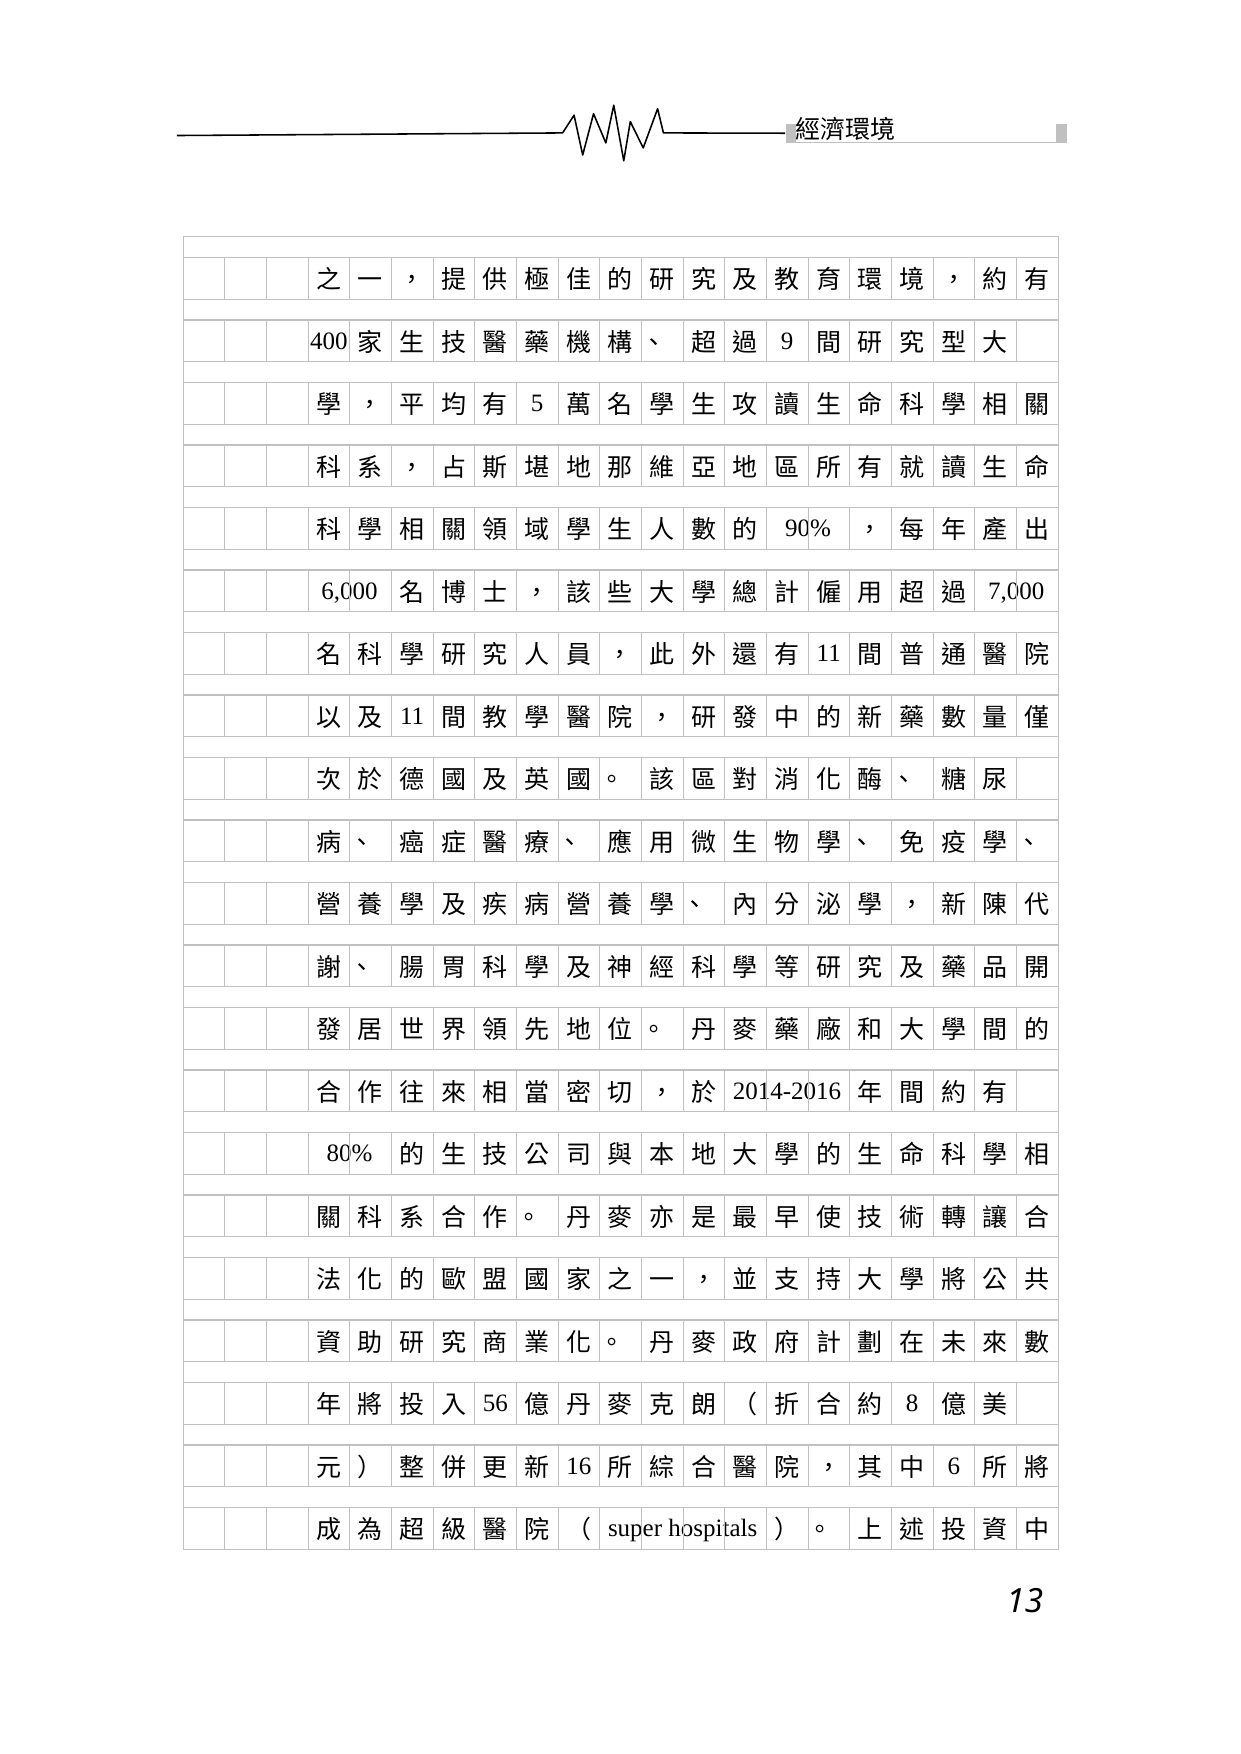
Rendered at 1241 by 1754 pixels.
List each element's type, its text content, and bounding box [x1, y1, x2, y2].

text 北歐60%的藥廠及醫療器材公司皆設立於丹麥哥本哈根、Øresund及瑞典南部大城Malmo結合而成的醫藥谷（Medicon Valley）地區，此區係歐洲主要生技及醫藥產業聚落之一，提供極佳的研究及教育環境，約有400家生技醫藥機構、超過9間研究型大學，平均有5萬名學生攻讀生命科學相關科系，占斯堪地那維亞地區所有就讀生命科學相關領域學生人數的90%，每年產出6,000名博士，該些大學總計僱用超過7,000名科學研究人員，此外還有11間普通醫院以及11間教學醫院，研發中的新藥數量僅次於德國及英國。該區對消化酶、糖尿病、癌症醫療、應用微生物學、免疫學、營養學及疾病營養學、內分泌學，新陳代謝、腸胃科學及神經科學等研究及藥品開發居世界領先地位。丹麥藥廠和大學間的合作往來相當密切，於2014-2016年間約有80%的生技公司與本地大學的生命科學相關科系合作。丹麥亦是最早使技術轉讓合法化的歐盟國家之一，並支持大學將公共資助研究商業化。丹麥政府計劃在未來數年將投入56億丹麥克朗（折合約8億美元）整併更新16所綜合醫院，其中6所將成為超級醫院（super hospitals）。上述投資中約有20%將作為醫療器材及診療設備之資訊科技應用與導入。丹麥具競爭力之醫療藥品及健康產品包括治療糖尿病之胰島素、超音波掃瞄設備、血液分析儀器、治療憂鬱症、皮膚異常症狀等相關醫藥產品、助聽器、尿袋、針筒等。出口市場最主要為歐盟國家，其次為美洲國家，再其次為亞洲國家；如以國家分，主要出口市場有美國、德國、英國、法國、瑞典、日本、西班牙、芬蘭、義大利及挪威。 [281, 1425, 1058, 1444]
text 北歐60%的藥廠及醫療器材公司皆設立於丹麥哥本哈根、Øresund及瑞典南部大城Malmo結合而成的醫藥谷（Medicon Valley）地區，此區係歐洲主要生技及醫藥產業聚落之一，提供極佳的研究及教育環境，約有400家生技醫藥機構、超過9間研究型大學，平均有5萬名學生攻讀生命科學相關科系，占斯堪地那維亞地區所有就讀生命科學相關領域學生人數的90%，每年產出6,000名博士，該些大學總計僱用超過7,000名科學研究人員，此外還有11間普通醫院以及11間教學醫院，研發中的新藥數量僅次於德國及英國。該區對消化酶、糖尿病、癌症醫療、應用微生物學、免疫學、營養學及疾病營養學、內分泌學，新陳代謝、腸胃科學及神經科學等研究及藥品開發居世界領先地位。丹麥藥廠和大學間的合作往來相當密切，於2014-2016年間約有80%的生技公司與本地大學的生命科學相關科系合作。丹麥亦是最早使技術轉讓合法化的歐盟國家之一，並支持大學將公共資助研究商業化。丹麥政府計劃在未來數年將投入56億丹麥克朗（折合約8億美元）整併更新16所綜合醫院，其中6所將成為超級醫院（super hospitals）。上述投資中約有20%將作為醫療器材及診療設備之資訊科技應用與導入。丹麥具競爭力之醫療藥品及健康產品包括治療糖尿病之胰島素、超音波掃瞄設備、血液分析儀器、治療憂鬱症、皮膚異常症狀等相關醫藥產品、助聽器、尿袋、針筒等。出口市場最主要為歐盟國家，其次為美洲國家，再其次為亞洲國家；如以國家分，主要出口市場有美國、德國、英國、法國、瑞典、日本、西班牙、芬蘭、義大利及挪威。 [281, 425, 1058, 444]
text 北歐60%的藥廠及醫療器材公司皆設立於丹麥哥本哈根、Øresund及瑞典南部大城Malmo結合而成的醫藥谷（Medicon Valley）地區，此區係歐洲主要生技及醫藥產業聚落之一，提供極佳的研究及教育環境，約有400家生技醫藥機構、超過9間研究型大學，平均有5萬名學生攻讀生命科學相關科系，占斯堪地那維亞地區所有就讀生命科學相關領域學生人數的90%，每年產出6,000名博士，該些大學總計僱用超過7,000名科學研究人員，此外還有11間普通醫院以及11間教學醫院，研發中的新藥數量僅次於德國及英國。該區對消化酶、糖尿病、癌症醫療、應用微生物學、免疫學、營養學及疾病營養學、內分泌學，新陳代謝、腸胃科學及神經科學等研究及藥品開發居世界領先地位。丹麥藥廠和大學間的合作往來相當密切，於2014-2016年間約有80%的生技公司與本地大學的生命科學相關科系合作。丹麥亦是最早使技術轉讓合法化的歐盟國家之一，並支持大學將公共資助研究商業化。丹麥政府計劃在未來數年將投入56億丹麥克朗（折合約8億美元）整併更新16所綜合醫院，其中6所將成為超級醫院（super hospitals）。上述投資中約有20%將作為醫療器材及診療設備之資訊科技應用與導入。丹麥具競爭力之醫療藥品及健康產品包括治療糖尿病之胰島素、超音波掃瞄設備、血液分析儀器、治療憂鬱症、皮膚異常症狀等相關醫藥產品、助聽器、尿袋、針筒等。出口市場最主要為歐盟國家，其次為美洲國家，再其次為亞洲國家；如以國家分，主要出口市場有美國、德國、英國、法國、瑞典、日本、西班牙、芬蘭、義大利及挪威。 [281, 237, 1058, 257]
text 北歐60%的藥廠及醫療器材公司皆設立於丹麥哥本哈根、Øresund及瑞典南部大城Malmo結合而成的醫藥谷（Medicon Valley）地區，此區係歐洲主要生技及醫藥產業聚落之一，提供極佳的研究及教育環境，約有400家生技醫藥機構、超過9間研究型大學，平均有5萬名學生攻讀生命科學相關科系，占斯堪地那維亞地區所有就讀生命科學相關領域學生人數的90%，每年產出6,000名博士，該些大學總計僱用超過7,000名科學研究人員，此外還有11間普通醫院以及11間教學醫院，研發中的新藥數量僅次於德國及英國。該區對消化酶、糖尿病、癌症醫療、應用微生物學、免疫學、營養學及疾病營養學、內分泌學，新陳代謝、腸胃科學及神經科學等研究及藥品開發居世界領先地位。丹麥藥廠和大學間的合作往來相當密切，於2014-2016年間約有80%的生技公司與本地大學的生命科學相關科系合作。丹麥亦是最早使技術轉讓合法化的歐盟國家之一，並支持大學將公共資助研究商業化。丹麥政府計劃在未來數年將投入56億丹麥克朗（折合約8億美元）整併更新16所綜合醫院，其中6所將成為超級醫院（super hospitals）。上述投資中約有20%將作為醫療器材及診療設備之資訊科技應用與導入。丹麥具競爭力之醫療藥品及健康產品包括治療糖尿病之胰島素、超音波掃瞄設備、血液分析儀器、治療憂鬱症、皮膚異常症狀等相關醫藥產品、助聽器、尿袋、針筒等。出口市場最主要為歐盟國家，其次為美洲國家，再其次為亞洲國家；如以國家分，主要出口市場有美國、德國、英國、法國、瑞典、日本、西班牙、芬蘭、義大利及挪威。 [281, 1112, 1058, 1132]
text 北歐60%的藥廠及醫療器材公司皆設立於丹麥哥本哈根、Øresund及瑞典南部大城Malmo結合而成的醫藥谷（Medicon Valley）地區，此區係歐洲主要生技及醫藥產業聚落之一，提供極佳的研究及教育環境，約有400家生技醫藥機構、超過9間研究型大學，平均有5萬名學生攻讀生命科學相關科系，占斯堪地那維亞地區所有就讀生命科學相關領域學生人數的90%，每年產出6,000名博士，該些大學總計僱用超過7,000名科學研究人員，此外還有11間普通醫院以及11間教學醫院，研發中的新藥數量僅次於德國及英國。該區對消化酶、糖尿病、癌症醫療、應用微生物學、免疫學、營養學及疾病營養學、內分泌學，新陳代謝、腸胃科學及神經科學等研究及藥品開發居世界領先地位。丹麥藥廠和大學間的合作往來相當密切，於2014-2016年間約有80%的生技公司與本地大學的生命科學相關科系合作。丹麥亦是最早使技術轉讓合法化的歐盟國家之一，並支持大學將公共資助研究商業化。丹麥政府計劃在未來數年將投入56億丹麥克朗（折合約8億美元）整併更新16所綜合醫院，其中6所將成為超級醫院（super hospitals）。上述投資中約有20%將作為醫療器材及診療設備之資訊科技應用與導入。丹麥具競爭力之醫療藥品及健康產品包括治療糖尿病之胰島素、超音波掃瞄設備、血液分析儀器、治療憂鬱症、皮膚異常症狀等相關醫藥產品、助聽器、尿袋、針筒等。出口市場最主要為歐盟國家，其次為美洲國家，再其次為亞洲國家；如以國家分，主要出口市場有美國、德國、英國、法國、瑞典、日本、西班牙、芬蘭、義大利及挪威。 [281, 987, 1058, 1007]
text 北歐60%的藥廠及醫療器材公司皆設立於丹麥哥本哈根、Øresund及瑞典南部大城Malmo結合而成的醫藥谷（Medicon Valley）地區，此區係歐洲主要生技及醫藥產業聚落之一，提供極佳的研究及教育環境，約有400家生技醫藥機構、超過9間研究型大學，平均有5萬名學生攻讀生命科學相關科系，占斯堪地那維亞地區所有就讀生命科學相關領域學生人數的90%，每年產出6,000名博士，該些大學總計僱用超過7,000名科學研究人員，此外還有11間普通醫院以及11間教學醫院，研發中的新藥數量僅次於德國及英國。該區對消化酶、糖尿病、癌症醫療、應用微生物學、免疫學、營養學及疾病營養學、內分泌學，新陳代謝、腸胃科學及神經科學等研究及藥品開發居世界領先地位。丹麥藥廠和大學間的合作往來相當密切，於2014-2016年間約有80%的生技公司與本地大學的生命科學相關科系合作。丹麥亦是最早使技術轉讓合法化的歐盟國家之一，並支持大學將公共資助研究商業化。丹麥政府計劃在未來數年將投入56億丹麥克朗（折合約8億美元）整併更新16所綜合醫院，其中6所將成為超級醫院（super hospitals）。上述投資中約有20%將作為醫療器材及診療設備之資訊科技應用與導入。丹麥具競爭力之醫療藥品及健康產品包括治療糖尿病之胰島素、超音波掃瞄設備、血液分析儀器、治療憂鬱症、皮膚異常症狀等相關醫藥產品、助聽器、尿袋、針筒等。出口市場最主要為歐盟國家，其次為美洲國家，再其次為亞洲國家；如以國家分，主要出口市場有美國、德國、英國、法國、瑞典、日本、西班牙、芬蘭、義大利及挪威。 [281, 1362, 1058, 1382]
text 北歐60%的藥廠及醫療器材公司皆設立於丹麥哥本哈根、Øresund及瑞典南部大城Malmo結合而成的醫藥谷（Medicon Valley）地區，此區係歐洲主要生技及醫藥產業聚落之一，提供極佳的研究及教育環境，約有400家生技醫藥機構、超過9間研究型大學，平均有5萬名學生攻讀生命科學相關科系，占斯堪地那維亞地區所有就讀生命科學相關領域學生人數的90%，每年產出6,000名博士，該些大學總計僱用超過7,000名科學研究人員，此外還有11間普通醫院以及11間教學醫院，研發中的新藥數量僅次於德國及英國。該區對消化酶、糖尿病、癌症醫療、應用微生物學、免疫學、營養學及疾病營養學、內分泌學，新陳代謝、腸胃科學及神經科學等研究及藥品開發居世界領先地位。丹麥藥廠和大學間的合作往來相當密切，於2014-2016年間約有80%的生技公司與本地大學的生命科學相關科系合作。丹麥亦是最早使技術轉讓合法化的歐盟國家之一，並支持大學將公共資助研究商業化。丹麥政府計劃在未來數年將投入56億丹麥克朗（折合約8億美元）整併更新16所綜合醫院，其中6所將成為超級醫院（super hospitals）。上述投資中約有20%將作為醫療器材及診療設備之資訊科技應用與導入。丹麥具競爭力之醫療藥品及健康產品包括治療糖尿病之胰島素、超音波掃瞄設備、血液分析儀器、治療憂鬱症、皮膚異常症狀等相關醫藥產品、助聽器、尿袋、針筒等。出口市場最主要為歐盟國家，其次為美洲國家，再其次為亞洲國家；如以國家分，主要出口市場有美國、德國、英國、法國、瑞典、日本、西班牙、芬蘭、義大利及挪威。 [281, 1487, 1058, 1507]
text 北歐60%的藥廠及醫療器材公司皆設立於丹麥哥本哈根、Øresund及瑞典南部大城Malmo結合而成的醫藥谷（Medicon Valley）地區，此區係歐洲主要生技及醫藥產業聚落之一，提供極佳的研究及教育環境，約有400家生技醫藥機構、超過9間研究型大學，平均有5萬名學生攻讀生命科學相關科系，占斯堪地那維亞地區所有就讀生命科學相關領域學生人數的90%，每年產出6,000名博士，該些大學總計僱用超過7,000名科學研究人員，此外還有11間普通醫院以及11間教學醫院，研發中的新藥數量僅次於德國及英國。該區對消化酶、糖尿病、癌症醫療、應用微生物學、免疫學、營養學及疾病營養學、內分泌學，新陳代謝、腸胃科學及神經科學等研究及藥品開發居世界領先地位。丹麥藥廠和大學間的合作往來相當密切，於2014-2016年間約有80%的生技公司與本地大學的生命科學相關科系合作。丹麥亦是最早使技術轉讓合法化的歐盟國家之一，並支持大學將公共資助研究商業化。丹麥政府計劃在未來數年將投入56億丹麥克朗（折合約8億美元）整併更新16所綜合醫院，其中6所將成為超級醫院（super hospitals）。上述投資中約有20%將作為醫療器材及診療設備之資訊科技應用與導入。丹麥具競爭力之醫療藥品及健康產品包括治療糖尿病之胰島素、超音波掃瞄設備、血液分析儀器、治療憂鬱症、皮膚異常症狀等相關醫藥產品、助聽器、尿袋、針筒等。出口市場最主要為歐盟國家，其次為美洲國家，再其次為亞洲國家；如以國家分，主要出口市場有美國、德國、英國、法國、瑞典、日本、西班牙、芬蘭、義大利及挪威。 [281, 487, 1058, 507]
text 北歐60%的藥廠及醫療器材公司皆設立於丹麥哥本哈根、Øresund及瑞典南部大城Malmo結合而成的醫藥谷（Medicon Valley）地區，此區係歐洲主要生技及醫藥產業聚落之一，提供極佳的研究及教育環境，約有400家生技醫藥機構、超過9間研究型大學，平均有5萬名學生攻讀生命科學相關科系，占斯堪地那維亞地區所有就讀生命科學相關領域學生人數的90%，每年產出6,000名博士，該些大學總計僱用超過7,000名科學研究人員，此外還有11間普通醫院以及11間教學醫院，研發中的新藥數量僅次於德國及英國。該區對消化酶、糖尿病、癌症醫療、應用微生物學、免疫學、營養學及疾病營養學、內分泌學，新陳代謝、腸胃科學及神經科學等研究及藥品開發居世界領先地位。丹麥藥廠和大學間的合作往來相當密切，於2014-2016年間約有80%的生技公司與本地大學的生命科學相關科系合作。丹麥亦是最早使技術轉讓合法化的歐盟國家之一，並支持大學將公共資助研究商業化。丹麥政府計劃在未來數年將投入56億丹麥克朗（折合約8億美元）整併更新16所綜合醫院，其中6所將成為超級醫院（super hospitals）。上述投資中約有20%將作為醫療器材及診療設備之資訊科技應用與導入。丹麥具競爭力之醫療藥品及健康產品包括治療糖尿病之胰島素、超音波掃瞄設備、血液分析儀器、治療憂鬱症、皮膚異常症狀等相關醫藥產品、助聽器、尿袋、針筒等。出口市場最主要為歐盟國家，其次為美洲國家，再其次為亞洲國家；如以國家分，主要出口市場有美國、德國、英國、法國、瑞典、日本、西班牙、芬蘭、義大利及挪威。 [281, 1300, 1058, 1319]
text 北歐60%的藥廠及醫療器材公司皆設立於丹麥哥本哈根、Øresund及瑞典南部大城Malmo結合而成的醫藥谷（Medicon Valley）地區，此區係歐洲主要生技及醫藥產業聚落之一，提供極佳的研究及教育環境，約有400家生技醫藥機構、超過9間研究型大學，平均有5萬名學生攻讀生命科學相關科系，占斯堪地那維亞地區所有就讀生命科學相關領域學生人數的90%，每年產出6,000名博士，該些大學總計僱用超過7,000名科學研究人員，此外還有11間普通醫院以及11間教學醫院，研發中的新藥數量僅次於德國及英國。該區對消化酶、糖尿病、癌症醫療、應用微生物學、免疫學、營養學及疾病營養學、內分泌學，新陳代謝、腸胃科學及神經科學等研究及藥品開發居世界領先地位。丹麥藥廠和大學間的合作往來相當密切，於2014-2016年間約有80%的生技公司與本地大學的生命科學相關科系合作。丹麥亦是最早使技術轉讓合法化的歐盟國家之一，並支持大學將公共資助研究商業化。丹麥政府計劃在未來數年將投入56億丹麥克朗（折合約8億美元）整併更新16所綜合醫院，其中6所將成為超級醫院（super hospitals）。上述投資中約有20%將作為醫療器材及診療設備之資訊科技應用與導入。丹麥具競爭力之醫療藥品及健康產品包括治療糖尿病之胰島素、超音波掃瞄設備、血液分析儀器、治療憂鬱症、皮膚異常症狀等相關醫藥產品、助聽器、尿袋、針筒等。出口市場最主要為歐盟國家，其次為美洲國家，再其次為亞洲國家；如以國家分，主要出口市場有美國、德國、英國、法國、瑞典、日本、西班牙、芬蘭、義大利及挪威。 [281, 925, 1058, 944]
text 北歐60%的藥廠及醫療器材公司皆設立於丹麥哥本哈根、Øresund及瑞典南部大城Malmo結合而成的醫藥谷（Medicon Valley）地區，此區係歐洲主要生技及醫藥產業聚落之一，提供極佳的研究及教育環境，約有400家生技醫藥機構、超過9間研究型大學，平均有5萬名學生攻讀生命科學相關科系，占斯堪地那維亞地區所有就讀生命科學相關領域學生人數的90%，每年產出6,000名博士，該些大學總計僱用超過7,000名科學研究人員，此外還有11間普通醫院以及11間教學醫院，研發中的新藥數量僅次於德國及英國。該區對消化酶、糖尿病、癌症醫療、應用微生物學、免疫學、營養學及疾病營養學、內分泌學，新陳代謝、腸胃科學及神經科學等研究及藥品開發居世界領先地位。丹麥藥廠和大學間的合作往來相當密切，於2014-2016年間約有80%的生技公司與本地大學的生命科學相關科系合作。丹麥亦是最早使技術轉讓合法化的歐盟國家之一，並支持大學將公共資助研究商業化。丹麥政府計劃在未來數年將投入56億丹麥克朗（折合約8億美元）整併更新16所綜合醫院，其中6所將成為超級醫院（super hospitals）。上述投資中約有20%將作為醫療器材及診療設備之資訊科技應用與導入。丹麥具競爭力之醫療藥品及健康產品包括治療糖尿病之胰島素、超音波掃瞄設備、血液分析儀器、治療憂鬱症、皮膚異常症狀等相關醫藥產品、助聽器、尿袋、針筒等。出口市場最主要為歐盟國家，其次為美洲國家，再其次為亞洲國家；如以國家分，主要出口市場有美國、德國、英國、法國、瑞典、日本、西班牙、芬蘭、義大利及挪威。 [281, 862, 1058, 882]
text 北歐60%的藥廠及醫療器材公司皆設立於丹麥哥本哈根、Øresund及瑞典南部大城Malmo結合而成的醫藥谷（Medicon Valley）地區，此區係歐洲主要生技及醫藥產業聚落之一，提供極佳的研究及教育環境，約有400家生技醫藥機構、超過9間研究型大學，平均有5萬名學生攻讀生命科學相關科系，占斯堪地那維亞地區所有就讀生命科學相關領域學生人數的90%，每年產出6,000名博士，該些大學總計僱用超過7,000名科學研究人員，此外還有11間普通醫院以及11間教學醫院，研發中的新藥數量僅次於德國及英國。該區對消化酶、糖尿病、癌症醫療、應用微生物學、免疫學、營養學及疾病營養學、內分泌學，新陳代謝、腸胃科學及神經科學等研究及藥品開發居世界領先地位。丹麥藥廠和大學間的合作往來相當密切，於2014-2016年間約有80%的生技公司與本地大學的生命科學相關科系合作。丹麥亦是最早使技術轉讓合法化的歐盟國家之一，並支持大學將公共資助研究商業化。丹麥政府計劃在未來數年將投入56億丹麥克朗（折合約8億美元）整併更新16所綜合醫院，其中6所將成為超級醫院（super hospitals）。上述投資中約有20%將作為醫療器材及診療設備之資訊科技應用與導入。丹麥具競爭力之醫療藥品及健康產品包括治療糖尿病之胰島素、超音波掃瞄設備、血液分析儀器、治療憂鬱症、皮膚異常症狀等相關醫藥產品、助聽器、尿袋、針筒等。出口市場最主要為歐盟國家，其次為美洲國家，再其次為亞洲國家；如以國家分，主要出口市場有美國、德國、英國、法國、瑞典、日本、西班牙、芬蘭、義大利及挪威。 [281, 1237, 1058, 1257]
text 北歐60%的藥廠及醫療器材公司皆設立於丹麥哥本哈根、Øresund及瑞典南部大城Malmo結合而成的醫藥谷（Medicon Valley）地區，此區係歐洲主要生技及醫藥產業聚落之一，提供極佳的研究及教育環境，約有400家生技醫藥機構、超過9間研究型大學，平均有5萬名學生攻讀生命科學相關科系，占斯堪地那維亞地區所有就讀生命科學相關領域學生人數的90%，每年產出6,000名博士，該些大學總計僱用超過7,000名科學研究人員，此外還有11間普通醫院以及11間教學醫院，研發中的新藥數量僅次於德國及英國。該區對消化酶、糖尿病、癌症醫療、應用微生物學、免疫學、營養學及疾病營養學、內分泌學，新陳代謝、腸胃科學及神經科學等研究及藥品開發居世界領先地位。丹麥藥廠和大學間的合作往來相當密切，於2014-2016年間約有80%的生技公司與本地大學的生命科學相關科系合作。丹麥亦是最早使技術轉讓合法化的歐盟國家之一，並支持大學將公共資助研究商業化。丹麥政府計劃在未來數年將投入56億丹麥克朗（折合約8億美元）整併更新16所綜合醫院，其中6所將成為超級醫院（super hospitals）。上述投資中約有20%將作為醫療器材及診療設備之資訊科技應用與導入。丹麥具競爭力之醫療藥品及健康產品包括治療糖尿病之胰島素、超音波掃瞄設備、血液分析儀器、治療憂鬱症、皮膚異常症狀等相關醫藥產品、助聽器、尿袋、針筒等。出口市場最主要為歐盟國家，其次為美洲國家，再其次為亞洲國家；如以國家分，主要出口市場有美國、德國、英國、法國、瑞典、日本、西班牙、芬蘭、義大利及挪威。 [281, 1175, 1058, 1194]
text 北歐60%的藥廠及醫療器材公司皆設立於丹麥哥本哈根、Øresund及瑞典南部大城Malmo結合而成的醫藥谷（Medicon Valley）地區，此區係歐洲主要生技及醫藥產業聚落之一，提供極佳的研究及教育環境，約有400家生技醫藥機構、超過9間研究型大學，平均有5萬名學生攻讀生命科學相關科系，占斯堪地那維亞地區所有就讀生命科學相關領域學生人數的90%，每年產出6,000名博士，該些大學總計僱用超過7,000名科學研究人員，此外還有11間普通醫院以及11間教學醫院，研發中的新藥數量僅次於德國及英國。該區對消化酶、糖尿病、癌症醫療、應用微生物學、免疫學、營養學及疾病營養學、內分泌學，新陳代謝、腸胃科學及神經科學等研究及藥品開發居世界領先地位。丹麥藥廠和大學間的合作往來相當密切，於2014-2016年間約有80%的生技公司與本地大學的生命科學相關科系合作。丹麥亦是最早使技術轉讓合法化的歐盟國家之一，並支持大學將公共資助研究商業化。丹麥政府計劃在未來數年將投入56億丹麥克朗（折合約8億美元）整併更新16所綜合醫院，其中6所將成為超級醫院（super hospitals）。上述投資中約有20%將作為醫療器材及診療設備之資訊科技應用與導入。丹麥具競爭力之醫療藥品及健康產品包括治療糖尿病之胰島素、超音波掃瞄設備、血液分析儀器、治療憂鬱症、皮膚異常症狀等相關醫藥產品、助聽器、尿袋、針筒等。出口市場最主要為歐盟國家，其次為美洲國家，再其次為亞洲國家；如以國家分，主要出口市場有美國、德國、英國、法國、瑞典、日本、西班牙、芬蘭、義大利及挪威。 [281, 362, 1058, 382]
text 北歐60%的藥廠及醫療器材公司皆設立於丹麥哥本哈根、Øresund及瑞典南部大城Malmo結合而成的醫藥谷（Medicon Valley）地區，此區係歐洲主要生技及醫藥產業聚落之一，提供極佳的研究及教育環境，約有400家生技醫藥機構、超過9間研究型大學，平均有5萬名學生攻讀生命科學相關科系，占斯堪地那維亞地區所有就讀生命科學相關領域學生人數的90%，每年產出6,000名博士，該些大學總計僱用超過7,000名科學研究人員，此外還有11間普通醫院以及11間教學醫院，研發中的新藥數量僅次於德國及英國。該區對消化酶、糖尿病、癌症醫療、應用微生物學、免疫學、營養學及疾病營養學、內分泌學，新陳代謝、腸胃科學及神經科學等研究及藥品開發居世界領先地位。丹麥藥廠和大學間的合作往來相當密切，於2014-2016年間約有80%的生技公司與本地大學的生命科學相關科系合作。丹麥亦是最早使技術轉讓合法化的歐盟國家之一，並支持大學將公共資助研究商業化。丹麥政府計劃在未來數年將投入56億丹麥克朗（折合約8億美元）整併更新16所綜合醫院，其中6所將成為超級醫院（super hospitals）。上述投資中約有20%將作為醫療器材及診療設備之資訊科技應用與導入。丹麥具競爭力之醫療藥品及健康產品包括治療糖尿病之胰島素、超音波掃瞄設備、血液分析儀器、治療憂鬱症、皮膚異常症狀等相關醫藥產品、助聽器、尿袋、針筒等。出口市場最主要為歐盟國家，其次為美洲國家，再其次為亞洲國家；如以國家分，主要出口市場有美國、德國、英國、法國、瑞典、日本、西班牙、芬蘭、義大利及挪威。 [281, 550, 1058, 569]
text 北歐60%的藥廠及醫療器材公司皆設立於丹麥哥本哈根、Øresund及瑞典南部大城Malmo結合而成的醫藥谷（Medicon Valley）地區，此區係歐洲主要生技及醫藥產業聚落之一，提供極佳的研究及教育環境，約有400家生技醫藥機構、超過9間研究型大學，平均有5萬名學生攻讀生命科學相關科系，占斯堪地那維亞地區所有就讀生命科學相關領域學生人數的90%，每年產出6,000名博士，該些大學總計僱用超過7,000名科學研究人員，此外還有11間普通醫院以及11間教學醫院，研發中的新藥數量僅次於德國及英國。該區對消化酶、糖尿病、癌症醫療、應用微生物學、免疫學、營養學及疾病營養學、內分泌學，新陳代謝、腸胃科學及神經科學等研究及藥品開發居世界領先地位。丹麥藥廠和大學間的合作往來相當密切，於2014-2016年間約有80%的生技公司與本地大學的生命科學相關科系合作。丹麥亦是最早使技術轉讓合法化的歐盟國家之一，並支持大學將公共資助研究商業化。丹麥政府計劃在未來數年將投入56億丹麥克朗（折合約8億美元）整併更新16所綜合醫院，其中6所將成為超級醫院（super hospitals）。上述投資中約有20%將作為醫療器材及診療設備之資訊科技應用與導入。丹麥具競爭力之醫療藥品及健康產品包括治療糖尿病之胰島素、超音波掃瞄設備、血液分析儀器、治療憂鬱症、皮膚異常症狀等相關醫藥產品、助聽器、尿袋、針筒等。出口市場最主要為歐盟國家，其次為美洲國家，再其次為亞洲國家；如以國家分，主要出口市場有美國、德國、英國、法國、瑞典、日本、西班牙、芬蘭、義大利及挪威。 [281, 300, 1058, 319]
text 北歐60%的藥廠及醫療器材公司皆設立於丹麥哥本哈根、Øresund及瑞典南部大城Malmo結合而成的醫藥谷（Medicon Valley）地區，此區係歐洲主要生技及醫藥產業聚落之一，提供極佳的研究及教育環境，約有400家生技醫藥機構、超過9間研究型大學，平均有5萬名學生攻讀生命科學相關科系，占斯堪地那維亞地區所有就讀生命科學相關領域學生人數的90%，每年產出6,000名博士，該些大學總計僱用超過7,000名科學研究人員，此外還有11間普通醫院以及11間教學醫院，研發中的新藥數量僅次於德國及英國。該區對消化酶、糖尿病、癌症醫療、應用微生物學、免疫學、營養學及疾病營養學、內分泌學，新陳代謝、腸胃科學及神經科學等研究及藥品開發居世界領先地位。丹麥藥廠和大學間的合作往來相當密切，於2014-2016年間約有80%的生技公司與本地大學的生命科學相關科系合作。丹麥亦是最早使技術轉讓合法化的歐盟國家之一，並支持大學將公共資助研究商業化。丹麥政府計劃在未來數年將投入56億丹麥克朗（折合約8億美元）整併更新16所綜合醫院，其中6所將成為超級醫院（super hospitals）。上述投資中約有20%將作為醫療器材及診療設備之資訊科技應用與導入。丹麥具競爭力之醫療藥品及健康產品包括治療糖尿病之胰島素、超音波掃瞄設備、血液分析儀器、治療憂鬱症、皮膚異常症狀等相關醫藥產品、助聽器、尿袋、針筒等。出口市場最主要為歐盟國家，其次為美洲國家，再其次為亞洲國家；如以國家分，主要出口市場有美國、德國、英國、法國、瑞典、日本、西班牙、芬蘭、義大利及挪威。 [281, 800, 1058, 819]
text 北歐60%的藥廠及醫療器材公司皆設立於丹麥哥本哈根、Øresund及瑞典南部大城Malmo結合而成的醫藥谷（Medicon Valley）地區，此區係歐洲主要生技及醫藥產業聚落之一，提供極佳的研究及教育環境，約有400家生技醫藥機構、超過9間研究型大學，平均有5萬名學生攻讀生命科學相關科系，占斯堪地那維亞地區所有就讀生命科學相關領域學生人數的90%，每年產出6,000名博士，該些大學總計僱用超過7,000名科學研究人員，此外還有11間普通醫院以及11間教學醫院，研發中的新藥數量僅次於德國及英國。該區對消化酶、糖尿病、癌症醫療、應用微生物學、免疫學、營養學及疾病營養學、內分泌學，新陳代謝、腸胃科學及神經科學等研究及藥品開發居世界領先地位。丹麥藥廠和大學間的合作往來相當密切，於2014-2016年間約有80%的生技公司與本地大學的生命科學相關科系合作。丹麥亦是最早使技術轉讓合法化的歐盟國家之一，並支持大學將公共資助研究商業化。丹麥政府計劃在未來數年將投入56億丹麥克朗（折合約8億美元）整併更新16所綜合醫院，其中6所將成為超級醫院（super hospitals）。上述投資中約有20%將作為醫療器材及診療設備之資訊科技應用與導入。丹麥具競爭力之醫療藥品及健康產品包括治療糖尿病之胰島素、超音波掃瞄設備、血液分析儀器、治療憂鬱症、皮膚異常症狀等相關醫藥產品、助聽器、尿袋、針筒等。出口市場最主要為歐盟國家，其次為美洲國家，再其次為亞洲國家；如以國家分，主要出口市場有美國、德國、英國、法國、瑞典、日本、西班牙、芬蘭、義大利及挪威。 [281, 1050, 1058, 1069]
text 北歐60%的藥廠及醫療器材公司皆設立於丹麥哥本哈根、Øresund及瑞典南部大城Malmo結合而成的醫藥谷（Medicon Valley）地區，此區係歐洲主要生技及醫藥產業聚落之一，提供極佳的研究及教育環境，約有400家生技醫藥機構、超過9間研究型大學，平均有5萬名學生攻讀生命科學相關科系，占斯堪地那維亞地區所有就讀生命科學相關領域學生人數的90%，每年產出6,000名博士，該些大學總計僱用超過7,000名科學研究人員，此外還有11間普通醫院以及11間教學醫院，研發中的新藥數量僅次於德國及英國。該區對消化酶、糖尿病、癌症醫療、應用微生物學、免疫學、營養學及疾病營養學、內分泌學，新陳代謝、腸胃科學及神經科學等研究及藥品開發居世界領先地位。丹麥藥廠和大學間的合作往來相當密切，於2014-2016年間約有80%的生技公司與本地大學的生命科學相關科系合作。丹麥亦是最早使技術轉讓合法化的歐盟國家之一，並支持大學將公共資助研究商業化。丹麥政府計劃在未來數年將投入56億丹麥克朗（折合約8億美元）整併更新16所綜合醫院，其中6所將成為超級醫院（super hospitals）。上述投資中約有20%將作為醫療器材及診療設備之資訊科技應用與導入。丹麥具競爭力之醫療藥品及健康產品包括治療糖尿病之胰島素、超音波掃瞄設備、血液分析儀器、治療憂鬱症、皮膚異常症狀等相關醫藥產品、助聽器、尿袋、針筒等。出口市場最主要為歐盟國家，其次為美洲國家，再其次為亞洲國家；如以國家分，主要出口市場有美國、德國、英國、法國、瑞典、日本、西班牙、芬蘭、義大利及挪威。 [281, 737, 1058, 757]
text 北歐60%的藥廠及醫療器材公司皆設立於丹麥哥本哈根、Øresund及瑞典南部大城Malmo結合而成的醫藥谷（Medicon Valley）地區，此區係歐洲主要生技及醫藥產業聚落之一，提供極佳的研究及教育環境，約有400家生技醫藥機構、超過9間研究型大學，平均有5萬名學生攻讀生命科學相關科系，占斯堪地那維亞地區所有就讀生命科學相關領域學生人數的90%，每年產出6,000名博士，該些大學總計僱用超過7,000名科學研究人員，此外還有11間普通醫院以及11間教學醫院，研發中的新藥數量僅次於德國及英國。該區對消化酶、糖尿病、癌症醫療、應用微生物學、免疫學、營養學及疾病營養學、內分泌學，新陳代謝、腸胃科學及神經科學等研究及藥品開發居世界領先地位。丹麥藥廠和大學間的合作往來相當密切，於2014-2016年間約有80%的生技公司與本地大學的生命科學相關科系合作。丹麥亦是最早使技術轉讓合法化的歐盟國家之一，並支持大學將公共資助研究商業化。丹麥政府計劃在未來數年將投入56億丹麥克朗（折合約8億美元）整併更新16所綜合醫院，其中6所將成為超級醫院（super hospitals）。上述投資中約有20%將作為醫療器材及診療設備之資訊科技應用與導入。丹麥具競爭力之醫療藥品及健康產品包括治療糖尿病之胰島素、超音波掃瞄設備、血液分析儀器、治療憂鬱症、皮膚異常症狀等相關醫藥產品、助聽器、尿袋、針筒等。出口市場最主要為歐盟國家，其次為美洲國家，再其次為亞洲國家；如以國家分，主要出口市場有美國、德國、英國、法國、瑞典、日本、西班牙、芬蘭、義大利及挪威。 [281, 612, 1058, 632]
text 北歐60%的藥廠及醫療器材公司皆設立於丹麥哥本哈根、Øresund及瑞典南部大城Malmo結合而成的醫藥谷（Medicon Valley）地區，此區係歐洲主要生技及醫藥產業聚落之一，提供極佳的研究及教育環境，約有400家生技醫藥機構、超過9間研究型大學，平均有5萬名學生攻讀生命科學相關科系，占斯堪地那維亞地區所有就讀生命科學相關領域學生人數的90%，每年產出6,000名博士，該些大學總計僱用超過7,000名科學研究人員，此外還有11間普通醫院以及11間教學醫院，研發中的新藥數量僅次於德國及英國。該區對消化酶、糖尿病、癌症醫療、應用微生物學、免疫學、營養學及疾病營養學、內分泌學，新陳代謝、腸胃科學及神經科學等研究及藥品開發居世界領先地位。丹麥藥廠和大學間的合作往來相當密切，於2014-2016年間約有80%的生技公司與本地大學的生命科學相關科系合作。丹麥亦是最早使技術轉讓合法化的歐盟國家之一，並支持大學將公共資助研究商業化。丹麥政府計劃在未來數年將投入56億丹麥克朗（折合約8億美元）整併更新16所綜合醫院，其中6所將成為超級醫院（super hospitals）。上述投資中約有20%將作為醫療器材及診療設備之資訊科技應用與導入。丹麥具競爭力之醫療藥品及健康產品包括治療糖尿病之胰島素、超音波掃瞄設備、血液分析儀器、治療憂鬱症、皮膚異常症狀等相關醫藥產品、助聽器、尿袋、針筒等。出口市場最主要為歐盟國家，其次為美洲國家，再其次為亞洲國家；如以國家分，主要出口市場有美國、德國、英國、法國、瑞典、日本、西班牙、芬蘭、義大利及挪威。 [281, 675, 1058, 694]
